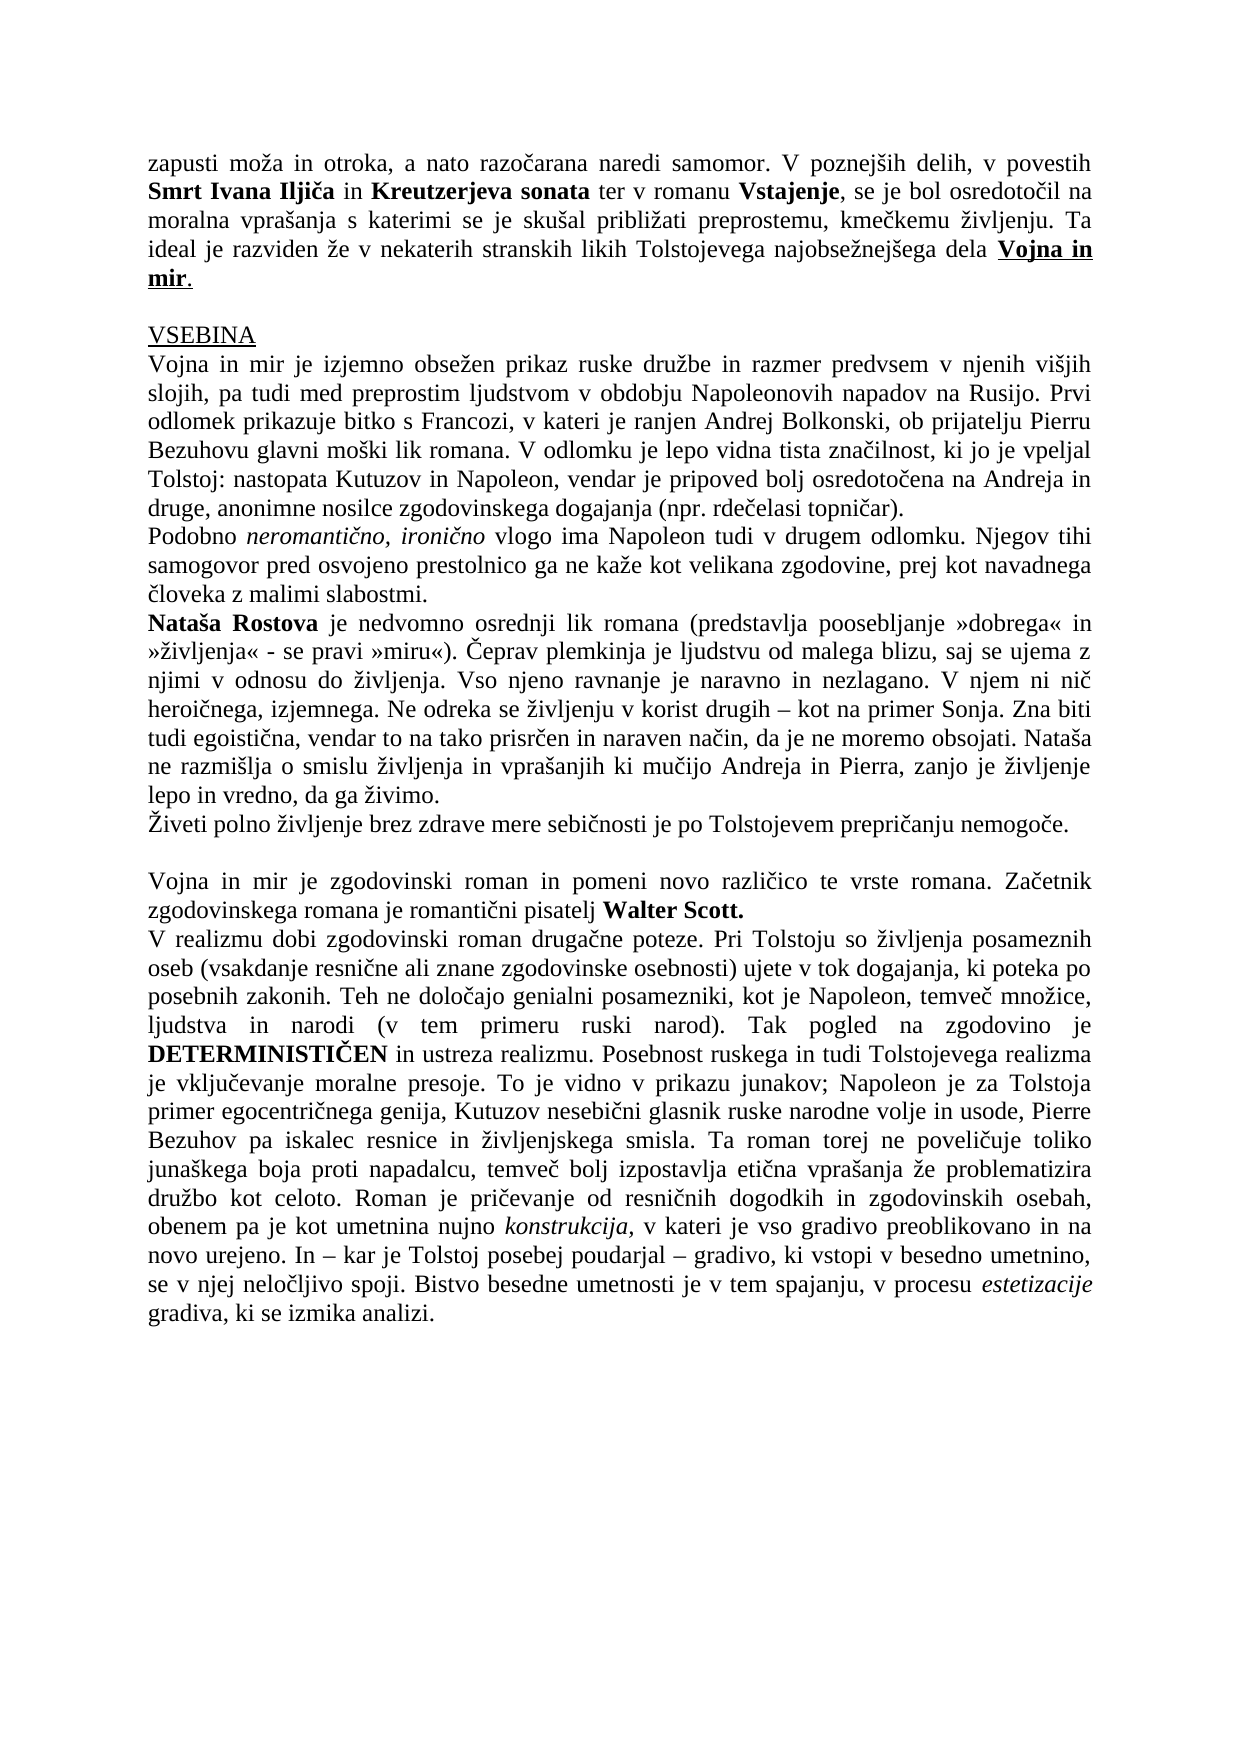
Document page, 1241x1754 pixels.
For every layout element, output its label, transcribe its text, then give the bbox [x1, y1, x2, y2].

subtitle VSEBINA [148, 320, 1093, 349]
subtitle zapusti moža in otroka, a nato razočarana naredi samomor. V poznejših delih, v povestih Smrt Ivana Iljiča in Kreutzerjeva sonata ter v romanu Vstajenje, se je bol osredotočil na moralna vprašanja s katerimi se je skušal približati preprostemu, kmečkemu življenju. Ta ideal je razviden že v nekaterih stranskih likih Tolstojevega najobsežnejšega dela Vojna in mir. [148, 148, 1093, 291]
subtitle Nataša Rostova je nedvomno osrednji lik romana (predstavlja poosebljanje »dobrega« in »življenja« - se pravi »miru«). Čeprav plemkinja je ljudstvu od malega blizu, saj se ujema z njimi v odnosu do življenja. Vso njeno ravnanje je naravno in nezlagano. V njem ni nič heroičnega, izjemnega. Ne odreka se življenju v korist drugih – kot na primer Sonja. Zna biti tudi egoistična, vendar to na tako prisrčen in naraven način, da je ne moremo obsojati. Nataša ne razmišlja o smislu življenja in vprašanjih ki mučijo Andreja in Pierra, zanjo je življenje lepo in vredno, da ga živimo. [148, 608, 1093, 809]
subtitle Podobno neromantično, ironično vlogo ima Napoleon tudi v drugem odlomku. Njegov tihi samogovor pred osvojeno prestolnico ga ne kaže kot velikana zgodovine, prej kot navadnega človeka z malimi slabostmi. [148, 521, 1093, 608]
subtitle Vojna in mir je zgodovinski roman in pomeni novo različico te vrste romana. Začetnik zgodovinskega romana je romantični pisatelj Walter Scott. [148, 866, 1093, 924]
subtitle Živeti polno življenje brez zdrave mere sebičnosti je po Tolstojevem prepričanju nemogoče. [148, 809, 1093, 838]
subtitle Vojna in mir je izjemno obsežen prikaz ruske družbe in razmer predvsem v njenih višjih slojih, pa tudi med preprostim ljudstvom v obdobju Napoleonovih napadov na Rusijo. Prvi odlomek prikazuje bitko s Francozi, v kateri je ranjen Andrej Bolkonski, ob prijatelju Pierru Bezuhovu glavni moški lik romana. V odlomku je lepo vidna tista značilnost, ki jo je vpeljal Tolstoj: nastopata Kutuzov in Napoleon, vendar je pripoved bolj osredotočena na Andreja in druge, anonimne nosilce zgodovinskega dogajanja (npr. rdečelasi topničar). [148, 349, 1093, 521]
subtitle V realizmu dobi zgodovinski roman drugačne poteze. Pri Tolstoju so življenja posameznih oseb (vsakdanje resnične ali znane zgodovinske osebnosti) ujete v tok dogajanja, ki poteka po posebnih zakonih. Teh ne določajo genialni posamezniki, kot je Napoleon, temveč množice, ljudstva in narodi (v tem primeru ruski narod). Tak pogled na zgodovino je DETERMINISTIČEN in ustreza realizmu. Posebnost ruskega in tudi Tolstojevega realizma je vključevanje moralne presoje. To je vidno v prikazu junakov; Napoleon je za Tolstoja primer egocentričnega genija, Kutuzov nesebični glasnik ruske narodne volje in usode, Pierre Bezuhov pa iskalec resnice in življenjskega smisla. Ta roman torej ne poveličuje toliko junaškega boja proti napadalcu, temveč bolj izpostavlja etična vprašanja že problematizira družbo kot celoto. Roman je pričevanje od resničnih dogodkih in zgodovinskih osebah, obenem pa je kot umetnina nujno konstrukcija, v kateri je vso gradivo preoblikovano in na novo urejeno. In – kar je Tolstoj posebej poudarjal – gradivo, ki vstopi v besedno umetnino, se v njej neločljivo spoji. Bistvo besedne umetnosti je v tem spajanju, v procesu estetizacije gradiva, ki se izmika analizi. [148, 924, 1093, 1326]
